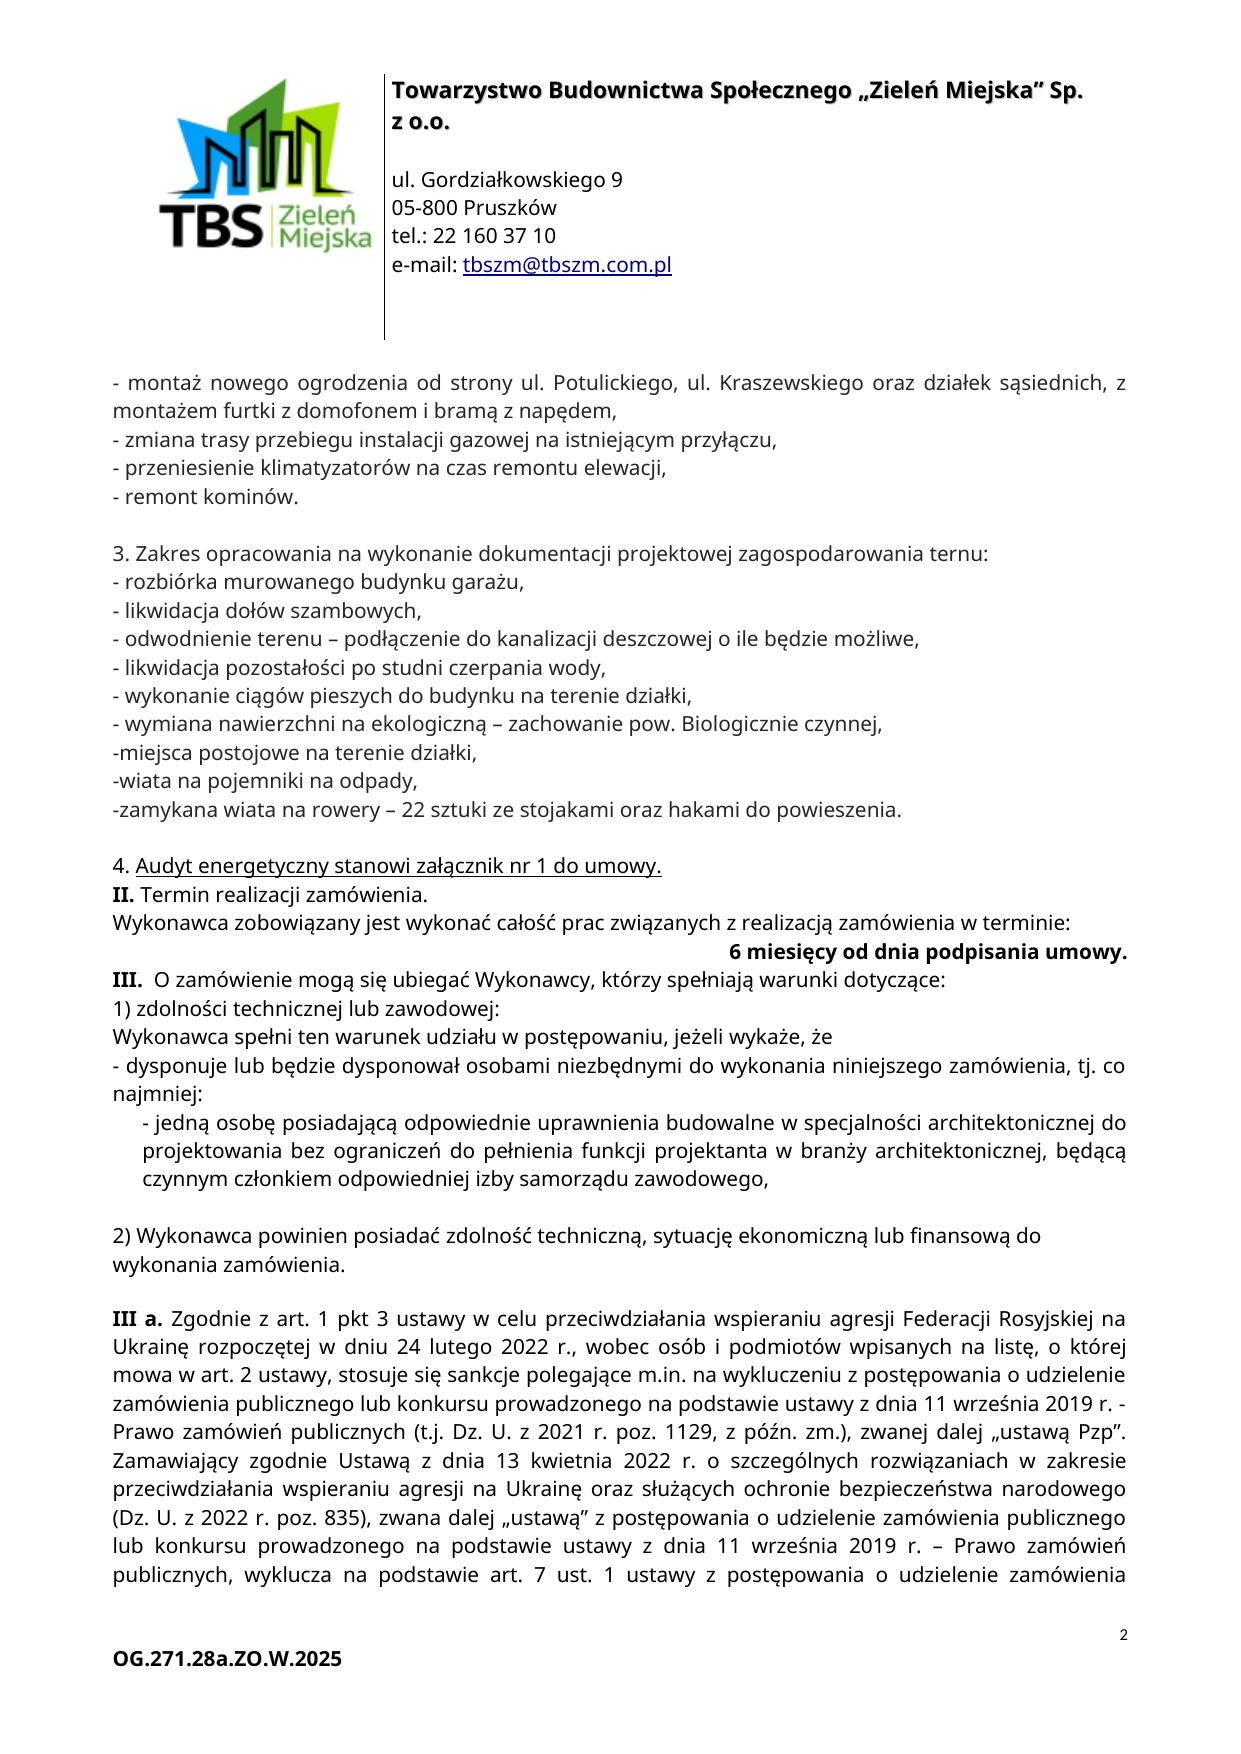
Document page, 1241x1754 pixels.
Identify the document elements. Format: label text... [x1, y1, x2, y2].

text 3. Zakres opracowania na wykonanie dokumentacji projektowej zagospodarowania ternu: [112, 539, 1128, 567]
text II. Termin realizacji zamówienia. [112, 880, 1128, 908]
text 2) Wykonawca powinien posiadać zdolność techniczną, sytuację ekonomiczną lub finansową do wykonania zamówienia. [112, 1221, 1128, 1278]
text - wymiana nawierzchni na ekologiczną – zachowanie pow. Biologicznie czynnej, [112, 709, 1128, 738]
text -miejsca postojowe na terenie działki, [112, 738, 1128, 766]
text III a. Zgodnie z art. 1 pkt 3 ustawy w celu przeciwdziałania wspieraniu agresji Federacji Rosyjskiej na Ukrainę rozpoczętej w dniu 24 lutego 2022 r., wobec osób i podmiotów wpisanych na listę, o której mowa w art. 2 ustawy, stosuje się sankcje polegające m.in. na wykluczeniu z postępowania o udzielenie zamówienia publicznego lub konkursu prowadzonego na podstawie ustawy z dnia 11 września 2019 r. - Prawo zamówień publicznych (t.j. Dz. U. z 2021 r. poz. 1129, z późn. zm.), zwanej dalej „ustawą Pzp”. Zamawiający zgodnie Ustawą z dnia 13 kwietnia 2022 r. o szczególnych rozwiązaniach w zakresie przeciwdziałania wspieraniu agresji na Ukrainę oraz służących ochronie bezpieczeństwa narodowego (Dz. U. z 2022 r. poz. 835), zwana dalej „ustawą” z postępowania o udzielenie zamówienia publicznego lub konkursu prowadzonego na podstawie ustawy z dnia 11 września 2019 r. – Prawo zamówień publicznych, wyklucza na podstawie art. 7 ust. 1 ustawy z postępowania o udzielenie zamówienia [112, 1304, 1128, 1588]
text 1) zdolności technicznej lub zawodowej: [112, 994, 1128, 1022]
text - wykonanie ciągów pieszych do budynku na terenie działki, [112, 681, 1128, 709]
text - rozbiórka murowanego budynku garażu, [112, 567, 1128, 596]
text 4. Audyt energetyczny stanowi załącznik nr 1 do umowy. [112, 852, 1128, 880]
text - dysponuje lub będzie dysponował osobami niezbędnymi do wykonania niniejszego zamówienia, tj. co najmniej: [112, 1051, 1128, 1108]
text - remont kominów. [112, 482, 1128, 510]
text - montaż nowego ogrodzenia od strony ul. Potulickiego, ul. Kraszewskiego oraz działek sąsiednich, z montażem furtki z domofonem i bramą z napędem, [112, 368, 1128, 425]
text - likwidacja dołów szambowych, [112, 596, 1128, 624]
text Wykonawca zobowiązany jest wykonać całość prac związanych z realizacją zamówienia w terminie: [112, 908, 1128, 937]
text Wykonawca spełni ten warunek udziału w postępowaniu, jeżeli wykaże, że [112, 1022, 1128, 1051]
text -zamykana wiata na rowery – 22 sztuki ze stojakami oraz hakami do powieszenia. [112, 795, 1128, 823]
text III. O zamówienie mogą się ubiegać Wykonawcy, którzy spełniają warunki dotyczące: [112, 965, 1128, 994]
text - zmiana trasy przebiegu instalacji gazowej na istniejącym przyłączu, [112, 425, 1128, 453]
text - przeniesienie klimatyzatorów na czas remontu elewacji, [112, 453, 1128, 482]
text - jedną osobę posiadającą odpowiednie uprawnienia budowalne w specjalności architektonicznej do projektowania bez ograniczeń do pełnienia funkcji projektanta w branży architektonicznej, będącą czynnym członkiem odpowiedniej izby samorządu zawodowego, [142, 1108, 1128, 1193]
text 6 miesięcy od dnia podpisania umowy. [112, 937, 1128, 965]
text - likwidacja pozostałości po studni czerpania wody, [112, 653, 1128, 681]
text - odwodnienie terenu – podłączenie do kanalizacji deszczowej o ile będzie możliwe, [112, 624, 1128, 653]
text -wiata na pojemniki na odpady, [112, 766, 1128, 795]
